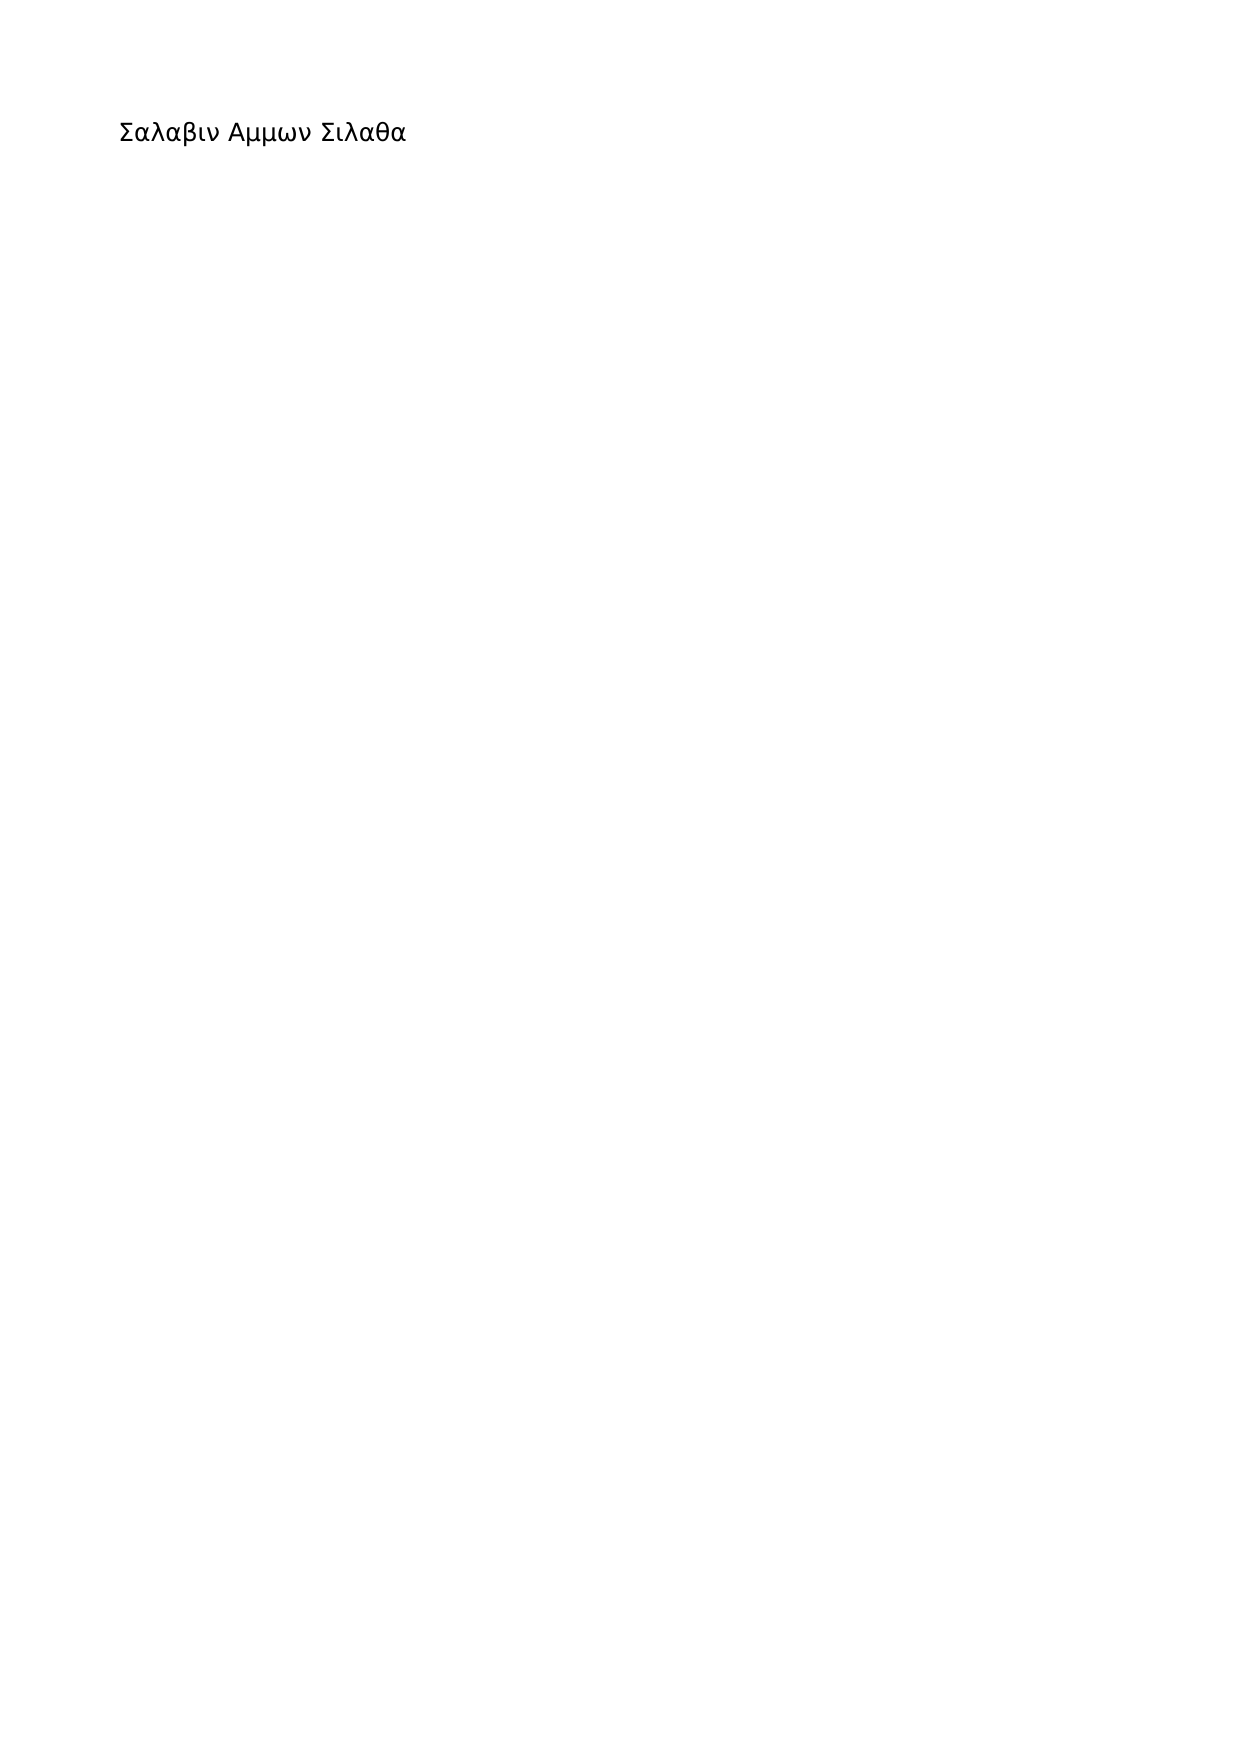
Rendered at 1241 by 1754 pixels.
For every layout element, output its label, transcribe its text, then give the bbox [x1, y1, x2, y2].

text Σαλαβιν Αμμων Σιλαθα [118, 118, 1122, 147]
